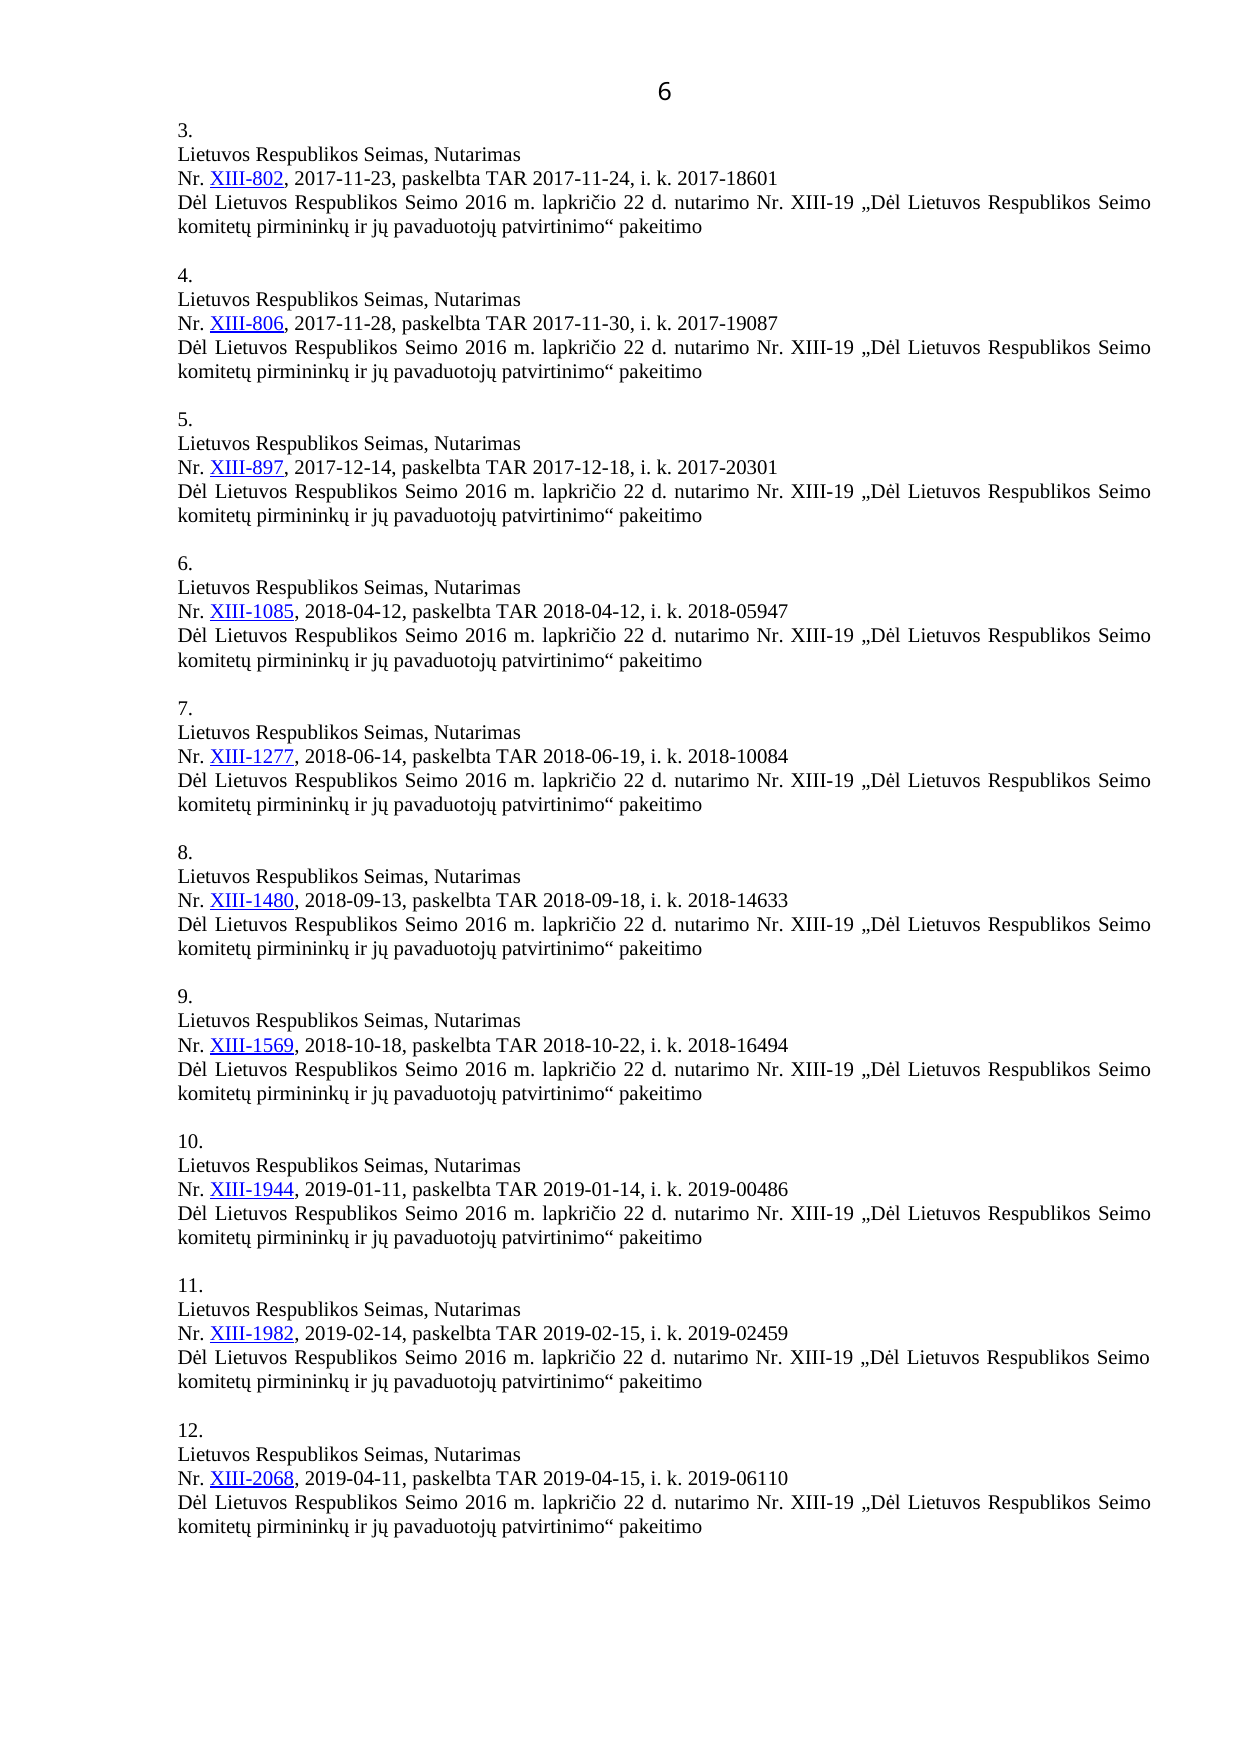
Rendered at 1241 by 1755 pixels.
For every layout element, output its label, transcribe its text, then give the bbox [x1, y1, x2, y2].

text Dėl Lietuvos Respublikos Seimo 2016 m. lapkričio 22 d. nutarimo Nr. XIII-19 „Dėl Lietuvos Respublikos Seimo komitetų pirmininkų ir jų pavaduotojų patvirtinimo“ pakeitimo [177, 1201, 1152, 1249]
text Nr. XIII-1569, 2018-10-18, paskelbta TAR 2018-10-22, i. k. 2018-16494 [177, 1032, 1152, 1057]
text 12. [177, 1417, 1152, 1442]
text Dėl Lietuvos Respublikos Seimo 2016 m. lapkričio 22 d. nutarimo Nr. XIII-19 „Dėl Lietuvos Respublikos Seimo komitetų pirmininkų ir jų pavaduotojų patvirtinimo“ pakeitimo [177, 1490, 1152, 1538]
text 5. [177, 407, 1152, 431]
text 4. [177, 262, 1152, 287]
text Nr. XIII-1480, 2018-09-13, paskelbta TAR 2018-09-18, i. k. 2018-14633 [177, 888, 1152, 912]
text Nr. XIII-2068, 2019-04-11, paskelbta TAR 2019-04-15, i. k. 2019-06110 [177, 1466, 1152, 1490]
text Dėl Lietuvos Respublikos Seimo 2016 m. lapkričio 22 d. nutarimo Nr. XIII-19 „Dėl Lietuvos Respublikos Seimo komitetų pirmininkų ir jų pavaduotojų patvirtinimo“ pakeitimo [177, 623, 1152, 672]
text Lietuvos Respublikos Seimas, Nutarimas [177, 575, 1152, 599]
text Lietuvos Respublikos Seimas, Nutarimas [177, 142, 1152, 166]
text Lietuvos Respublikos Seimas, Nutarimas [177, 431, 1152, 455]
text Lietuvos Respublikos Seimas, Nutarimas [177, 1297, 1152, 1321]
text Lietuvos Respublikos Seimas, Nutarimas [177, 1442, 1152, 1466]
text Nr. XIII-1085, 2018-04-12, paskelbta TAR 2018-04-12, i. k. 2018-05947 [177, 599, 1152, 623]
text Lietuvos Respublikos Seimas, Nutarimas [177, 287, 1152, 311]
text 6. [177, 551, 1152, 575]
text Dėl Lietuvos Respublikos Seimo 2016 m. lapkričio 22 d. nutarimo Nr. XIII-19 „Dėl Lietuvos Respublikos Seimo komitetų pirmininkų ir jų pavaduotojų patvirtinimo“ pakeitimo [177, 1057, 1152, 1105]
text Lietuvos Respublikos Seimas, Nutarimas [177, 1008, 1152, 1032]
text 8. [177, 840, 1152, 864]
text Dėl Lietuvos Respublikos Seimo 2016 m. lapkričio 22 d. nutarimo Nr. XIII-19 „Dėl Lietuvos Respublikos Seimo komitetų pirmininkų ir jų pavaduotojų patvirtinimo“ pakeitimo [177, 768, 1152, 816]
text Nr. XIII-897, 2017-12-14, paskelbta TAR 2017-12-18, i. k. 2017-20301 [177, 455, 1152, 479]
text Dėl Lietuvos Respublikos Seimo 2016 m. lapkričio 22 d. nutarimo Nr. XIII-19 „Dėl Lietuvos Respublikos Seimo komitetų pirmininkų ir jų pavaduotojų patvirtinimo“ pakeitimo [177, 912, 1152, 960]
text Dėl Lietuvos Respublikos Seimo 2016 m. lapkričio 22 d. nutarimo Nr. XIII-19 „Dėl Lietuvos Respublikos Seimo komitetų pirmininkų ir jų pavaduotojų patvirtinimo“ pakeitimo [177, 190, 1152, 238]
text Nr. XIII-1277, 2018-06-14, paskelbta TAR 2018-06-19, i. k. 2018-10084 [177, 744, 1152, 768]
text Dėl Lietuvos Respublikos Seimo 2016 m. lapkričio 22 d. nutarimo Nr. XIII-19 „Dėl Lietuvos Respublikos Seimo komitetų pirmininkų ir jų pavaduotojų patvirtinimo“ pakeitimo [177, 479, 1152, 527]
text Dėl Lietuvos Respublikos Seimo 2016 m. lapkričio 22 d. nutarimo Nr. XIII-19 „Dėl Lietuvos Respublikos Seimo komitetų pirmininkų ir jų pavaduotojų patvirtinimo“ pakeitimo [177, 1345, 1152, 1393]
text Nr. XIII-806, 2017-11-28, paskelbta TAR 2017-11-30, i. k. 2017-19087 [177, 311, 1152, 335]
text Lietuvos Respublikos Seimas, Nutarimas [177, 1153, 1152, 1177]
text 3. [177, 118, 1152, 142]
text Dėl Lietuvos Respublikos Seimo 2016 m. lapkričio 22 d. nutarimo Nr. XIII-19 „Dėl Lietuvos Respublikos Seimo komitetų pirmininkų ir jų pavaduotojų patvirtinimo“ pakeitimo [177, 335, 1152, 383]
text Nr. XIII-1982, 2019-02-14, paskelbta TAR 2019-02-15, i. k. 2019-02459 [177, 1321, 1152, 1345]
text Nr. XIII-1944, 2019-01-11, paskelbta TAR 2019-01-14, i. k. 2019-00486 [177, 1177, 1152, 1201]
text Lietuvos Respublikos Seimas, Nutarimas [177, 720, 1152, 744]
text 11. [177, 1273, 1152, 1297]
text Lietuvos Respublikos Seimas, Nutarimas [177, 864, 1152, 888]
text 7. [177, 696, 1152, 720]
text 10. [177, 1129, 1152, 1153]
text 9. [177, 984, 1152, 1008]
text Nr. XIII-802, 2017-11-23, paskelbta TAR 2017-11-24, i. k. 2017-18601 [177, 166, 1152, 190]
